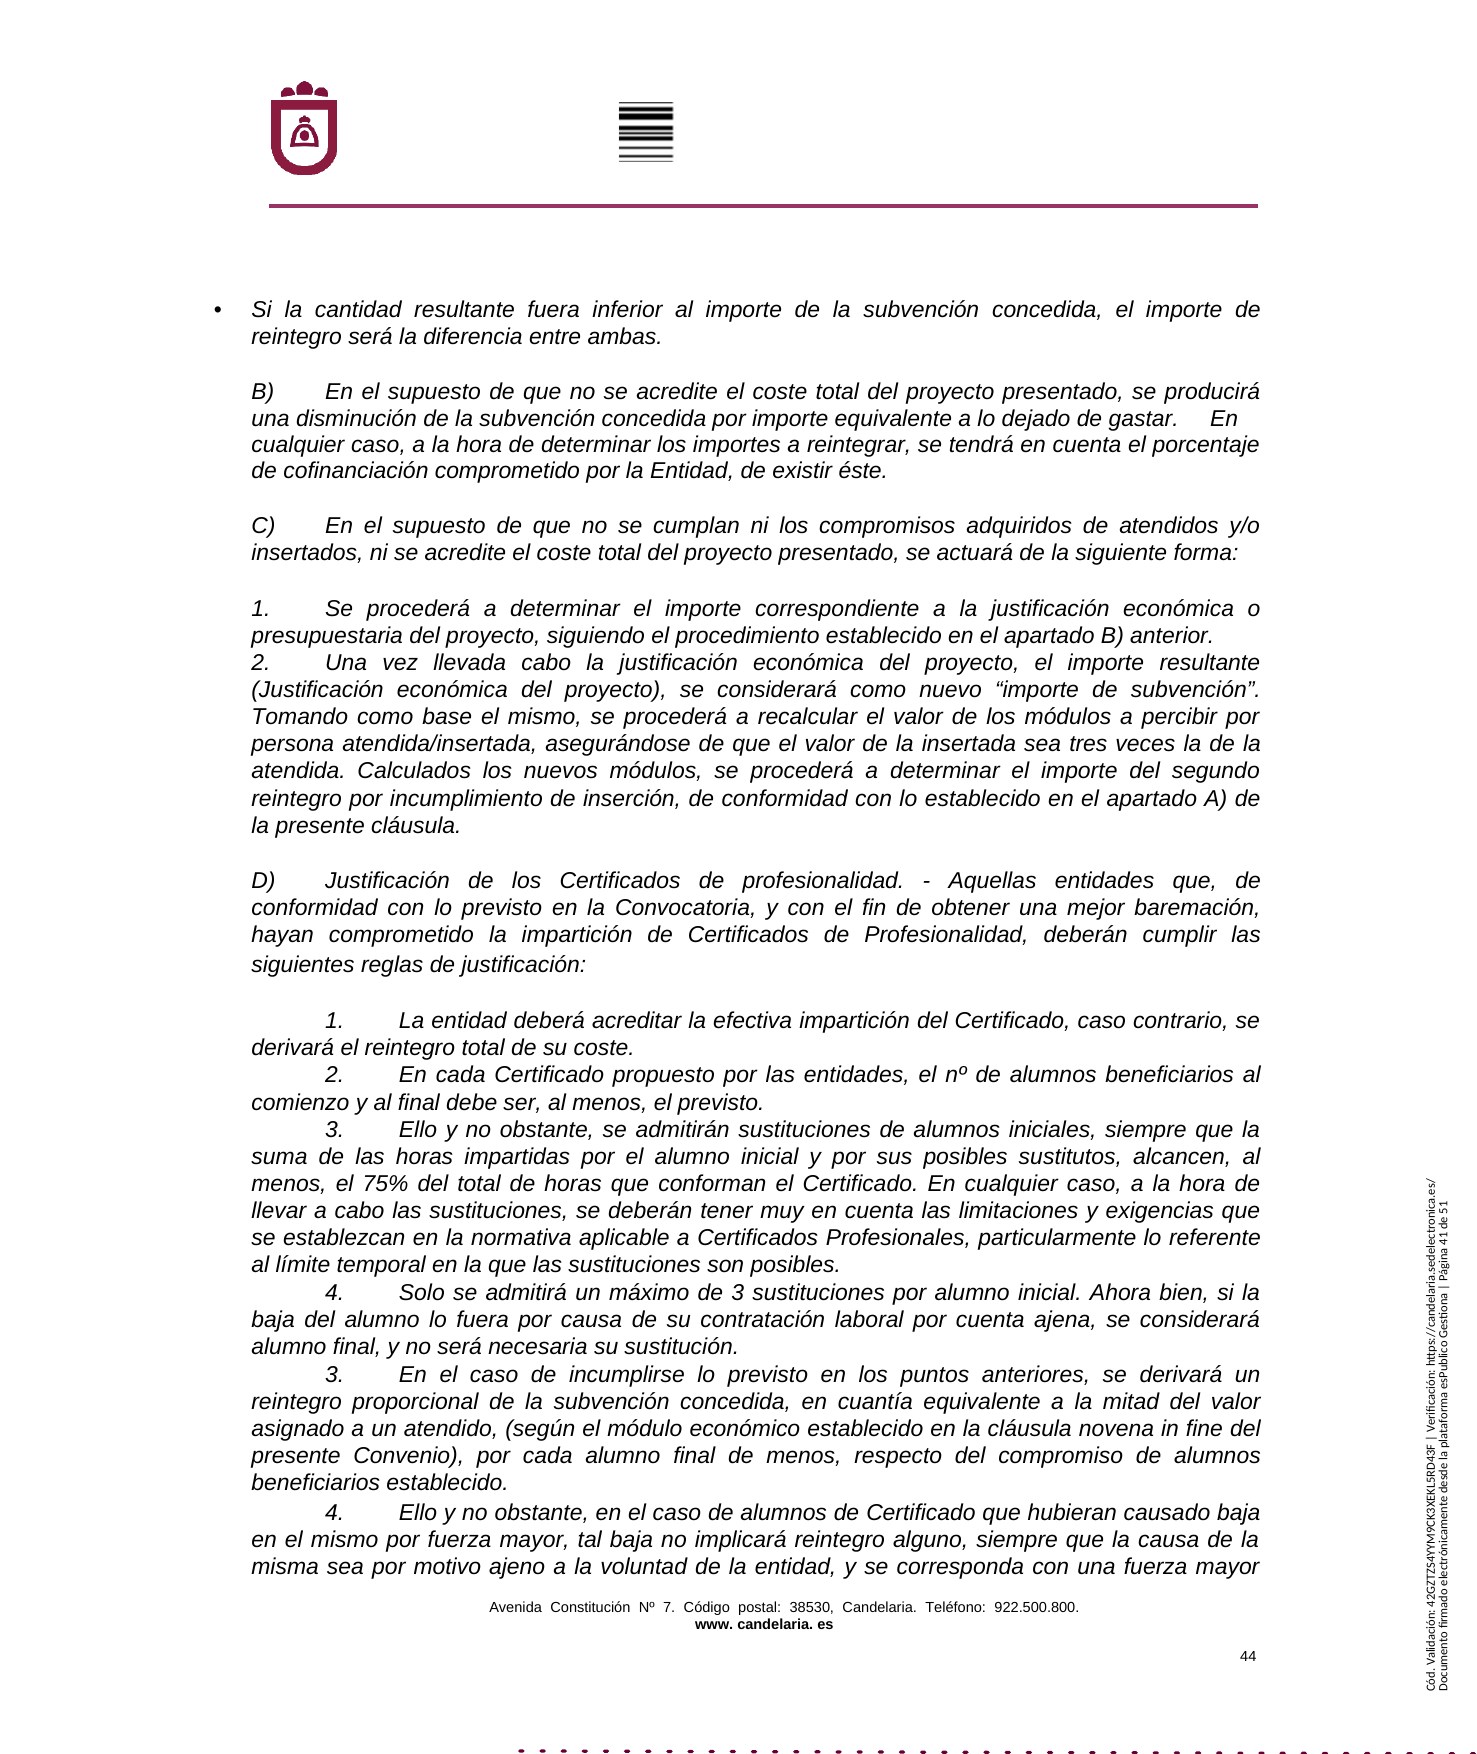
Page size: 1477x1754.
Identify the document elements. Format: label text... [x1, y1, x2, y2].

list Solo se admitirá un máximo de 3 sustituciones por alumno inicial. Ahora bien, si la baja del alumno lo fuera por causa de su contratación laboral por cuenta ajena, se considerará alumno final, y no será necesaria su sustitución. [251, 1279, 1263, 1359]
list En cada Certificado propuesto por las entidades, el nº de alumnos beneficiarios al comienzo y al final debe ser, al menos, el previsto. [251, 1061, 1263, 1115]
list Una vez llevada cabo la justificación económica del proyecto, el importe resultante (Justificación económica del proyecto), se considerará como nuevo “importe de subvención”. Tomando como base el mismo, se procederá a recalcular el valor de los módulos a percibir por persona atendida/insertada, asegurándose de que el valor de la insertada sea tres veces la de la atendida. Calculados los nuevos módulos, se procederá a determinar el importe del segundo reintegro por incumplimiento de inserción, de conformidad con lo establecido en el apartado A) de la presente cláusula. [251, 649, 1263, 838]
list En el caso de incumplirse lo previsto en los puntos anteriores, se derivará un reintegro proporcional de la subvención concedida, en cuantía equivalente a la mitad del valor asignado a un atendido, (según el módulo económico establecido en la cláusula novena in fine del presente Convenio), por cada alumno final de menos, respecto del compromiso de alumnos beneficiarios establecido. [251, 1361, 1263, 1495]
list Justificación de los Certificados de profesionalidad. - Aquellas entidades que, de conformidad con lo previsto en la Convocatoria, y con el fin de obtener una mejor baremación, hayan comprometido la impartición de Certificados de Profesionalidad, deberán cumplir las siguientes reglas de justificación: [251, 867, 1263, 977]
list La entidad deberá acreditar la efectiva impartición del Certificado, caso contrario, se derivará el reintegro total de su coste. [251, 1007, 1263, 1060]
list Ello y no obstante, en el caso de alumnos de Certificado que hubieran causado baja en el mismo por fuerza mayor, tal baja no implicará reintegro alguno, siempre que la causa de la misma sea por motivo ajeno a la voluntad de la entidad, y se corresponda con una fuerza mayor [251, 1499, 1263, 1579]
list Si la cantidad resultante fuera inferior al importe de la subvención concedida, el importe de reintegro será la diferencia entre ambas. [214, 296, 1263, 349]
list Se procederá a determinar el importe correspondiente a la justificación económica o presupuestaria del proyecto, siguiendo el procedimiento establecido en el apartado B) anterior. [251, 594, 1263, 648]
list En el supuesto de que no se cumplan ni los compromisos adquiridos de atendidos y/o insertados, ni se acredite el coste total del proyecto presentado, se actuará de la siguiente forma: [251, 512, 1263, 565]
list En el supuesto de que no se acredite el coste total del proyecto presentado, se producirá una disminución de la subvención concedida por importe equivalente a lo dejado de gastar. En cualquier caso, a la hora de determinar los importes a reintegrar, se tendrá en cuenta el porcentaje de cofinanciación comprometido por la Entidad, de existir éste. [251, 378, 1263, 484]
list Ello y no obstante, se admitirán sustituciones de alumnos iniciales, siempre que la suma de las horas impartidas por el alumno inicial y por sus posibles sustitutos, alcancen, al menos, el 75% del total de horas que conforman el Certificado. En cualquier caso, a la hora de llevar a cabo las sustituciones, se deberán tener muy en cuenta las limitaciones y exigencias que se establezcan en la normativa aplicable a Certificados Profesionales, particularmente lo referente al límite temporal en la que las sustituciones son posibles. [251, 1116, 1263, 1278]
